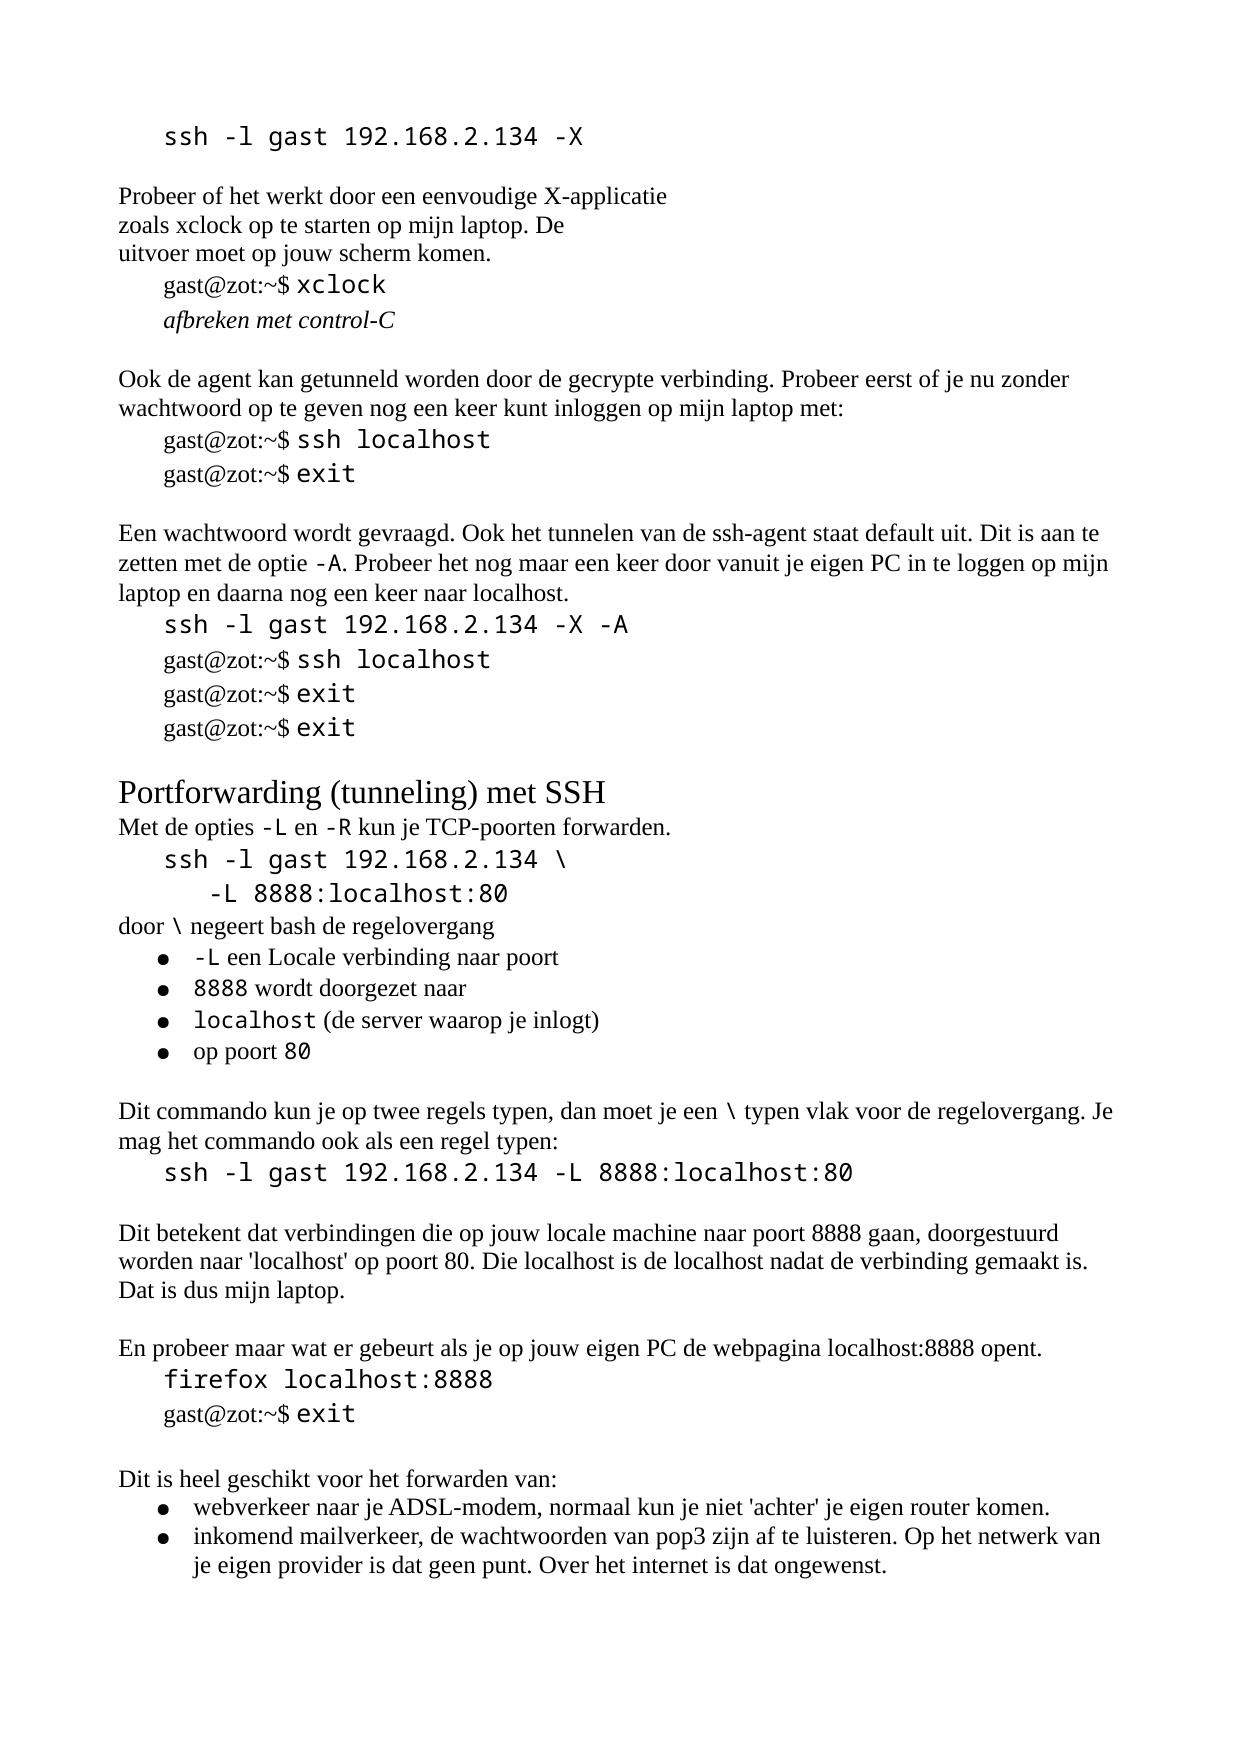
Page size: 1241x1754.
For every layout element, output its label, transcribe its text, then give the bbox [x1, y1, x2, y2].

list inkomend mailverkeer, de wachtwoorden van pop3 zijn af te luisteren. Op het netwerk van je eigen provider is dat geen punt. Over het internet is dat ongewenst. [156, 1521, 1122, 1579]
text ssh -l gast 192.168.2.134 -X -A [118, 607, 1122, 641]
list 8888 wordt doorgezet naar [156, 972, 1122, 1004]
list webverkeer naar je ADSL-modem, normaal kun je niet 'achter' je eigen router komen. [156, 1492, 1122, 1521]
list localhost (de server waarop je inlogt) [156, 1004, 1122, 1035]
text Een wachtwoord wordt gevraagd. Ook het tunnelen van de ssh-agent staat default uit. Dit is aan te zetten met de optie -A. Probeer het nog maar een keer door vanuit je eigen PC in te loggen op mijn laptop en daarna nog een keer naar localhost. [118, 518, 1122, 607]
text -L 8888:localhost:80 [118, 876, 1122, 910]
text firefox localhost:8888 [118, 1361, 1122, 1396]
list op poort 80 [156, 1035, 1122, 1066]
text Probeer of het werkt door een eenvoudige X-applicatie [118, 181, 1122, 210]
text gast@zot:~$ exit [118, 456, 1122, 490]
text gast@zot:~$ xclock [118, 267, 1122, 301]
text En probeer maar wat er gebeurt als je op jouw eigen PC de webpagina localhost:8888 opent. [118, 1333, 1122, 1361]
text Portforwarding (tunneling) met SSH [118, 772, 1122, 811]
text ssh -l gast 192.168.2.134 -X [118, 118, 1122, 152]
text afbreken met control-C [118, 301, 1122, 335]
text Dit is heel geschikt voor het forwarden van: [118, 1464, 1122, 1492]
text gast@zot:~$ exit [118, 1396, 1122, 1429]
text door \ negeert bash de regelovergang [118, 910, 1122, 941]
text Met de opties -L en -R kun je TCP-poorten forwarden. [118, 811, 1122, 842]
text ssh -l gast 192.168.2.134 \ [118, 842, 1122, 876]
text gast@zot:~$ exit [118, 675, 1122, 709]
text zoals xclock op te starten op mijn laptop. De [118, 210, 1122, 238]
text gast@zot:~$ ssh localhost [118, 422, 1122, 456]
text Dit commando kun je op twee regels typen, dan moet je een \ typen vlak voor de regelovergang. Je mag het commando ook als een regel typen: [118, 1095, 1122, 1155]
text Ook de agent kan getunneld worden door de gecrypte verbinding. Probeer eerst of je nu zonder wachtwoord op te geven nog een keer kunt inloggen op mijn laptop met: [118, 364, 1122, 422]
text gast@zot:~$ exit [118, 709, 1122, 743]
list -L een Locale verbinding naar poort [156, 941, 1122, 972]
text ssh -l gast 192.168.2.134 -L 8888:localhost:80 [118, 1155, 1122, 1189]
text uitvoer moet op jouw scherm komen. [118, 238, 1122, 267]
text Dit betekent dat verbindingen die op jouw locale machine naar poort 8888 gaan, doorgestuurd worden naar 'localhost' op poort 80. Die localhost is de localhost nadat de verbinding gemaakt is. Dat is dus mijn laptop. [118, 1218, 1122, 1304]
text gast@zot:~$ ssh localhost [118, 641, 1122, 675]
